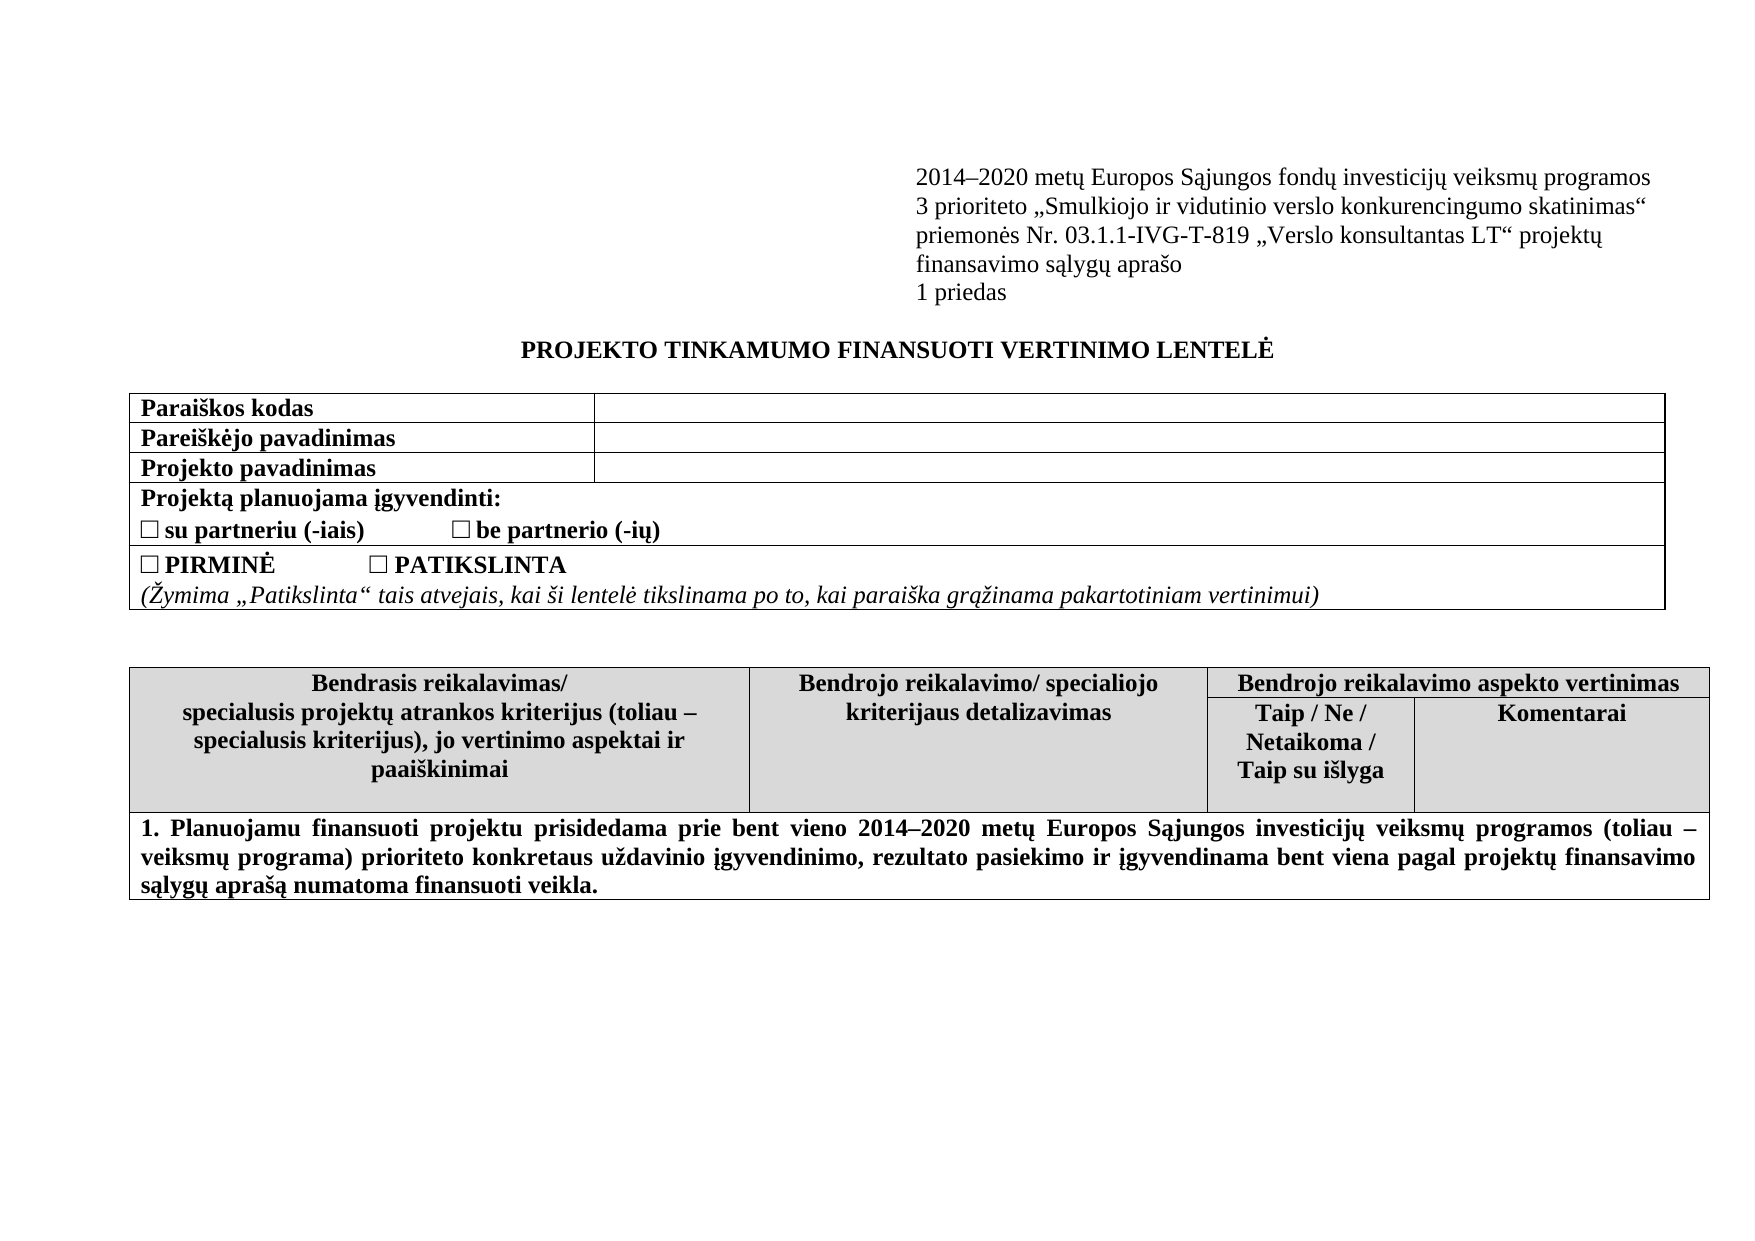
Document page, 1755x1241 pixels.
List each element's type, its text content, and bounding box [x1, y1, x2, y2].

table_header Bendrojo reikalavimo/ specialiojo kriterijaus detalizavimas [750, 668, 1207, 812]
table_header [595, 394, 1664, 422]
table_header Bendrasis reikalavimas/ specialusis projektų atrankos kriterijus (toliau – specialusis kriterijus), jo vertinimo aspektai ir paaiškinimai [130, 668, 749, 812]
table_header Bendrojo reikalavimo aspekto vertinimas [1208, 668, 1709, 697]
text PROJEKTO TINKAMUMO FINANSUOTI VERTINIMO LENTELĖ [118, 335, 1683, 364]
table_cell Pareiškėjo pavadinimas [130, 423, 594, 452]
table_cell Komentarai [1415, 698, 1709, 812]
table_cell Taip / Ne / Netaikoma / Taip su išlyga [1208, 698, 1414, 812]
text finansavimo sąlygų aprašo [916, 249, 1683, 277]
text 3 prioriteto „Smulkiojo ir vidutinio verslo konkurencingumo skatinimas“ [916, 191, 1683, 220]
text 1 priedas [916, 277, 1683, 306]
table_cell [595, 453, 1664, 482]
table_cell [595, 423, 1664, 452]
table_cell Projektą planuojama įgyvendinti: □ su partneriu (-iais) □ be partnerio (-ių) [130, 483, 1664, 545]
text priemonės Nr. 03.1.1-IVG-T-819 „Verslo konsultantas LT“ projektų [916, 220, 1683, 249]
table_cell Projekto pavadinimas [130, 453, 594, 482]
table_header Paraiškos kodas [130, 394, 594, 422]
table_cell □ PIRMINĖ □ PATIKSLINTA (Žymima „Patikslinta“ tais atvejais, kai ši lentelė tikslinama po to, kai paraiška grąžinama pakartotiniam vertinimui) [130, 546, 1664, 608]
table_cell 1. Planuojamu finansuoti projektu prisidedama prie bent vieno 2014–2020 metų Europos Sąjungos investicijų veiksmų programos (toliau – veiksmų programa) prioriteto konkretaus uždavinio įgyvendinimo, rezultato pasiekimo ir įgyvendinama bent viena pagal projektų finansavimo sąlygų aprašą numatoma finansuoti veikla. [130, 813, 1709, 899]
text 2014–2020 metų Europos Sąjungos fondų investicijų veiksmų programos [916, 162, 1683, 191]
